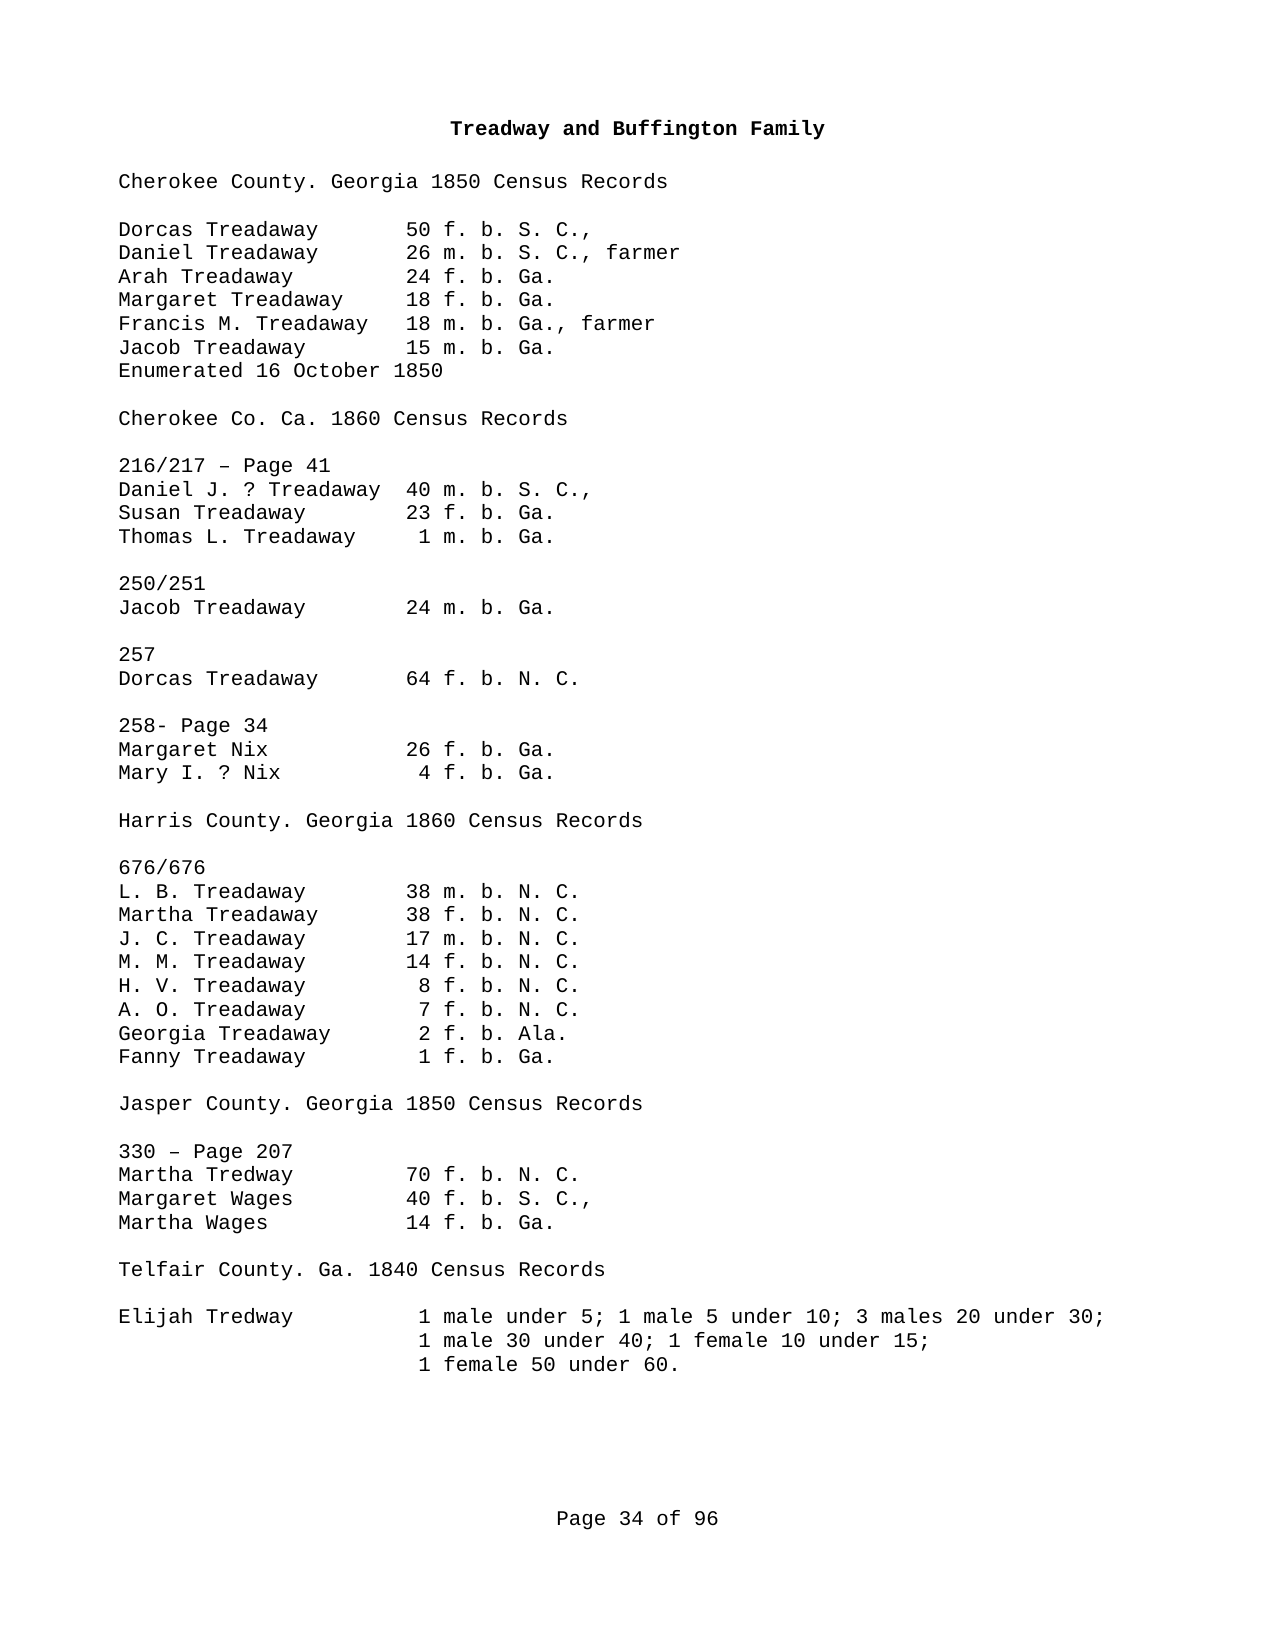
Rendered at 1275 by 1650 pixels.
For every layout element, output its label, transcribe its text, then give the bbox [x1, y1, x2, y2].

text Dorcas Treadaway 50 f. b. S. C., [118, 218, 1157, 242]
text Cherokee Co. Ca. 1860 Census Records [118, 408, 1157, 431]
text J. C. Treadaway 17 m. b. N. C. [118, 928, 1157, 952]
text Martha Wages 14 f. b. Ga. [118, 1212, 1157, 1235]
text Enumerated 16 October 1850 [118, 360, 1157, 384]
text Martha Treadaway 38 f. b. N. C. [118, 904, 1157, 928]
text Thomas L. Treadaway 1 m. b. Ga. [118, 526, 1157, 549]
text Jasper County. Georgia 1850 Census Records [118, 1093, 1157, 1117]
text Margaret Nix 26 f. b. Ga. [118, 739, 1157, 762]
text Dorcas Treadaway 64 f. b. N. C. [118, 668, 1157, 691]
text Arah Treadaway 24 f. b. Ga. [118, 266, 1157, 289]
text Daniel J. ? Treadaway 40 m. b. S. C., [118, 479, 1157, 502]
text Harris County. Georgia 1860 Census Records [118, 810, 1157, 833]
text Francis M. Treadaway 18 m. b. Ga., farmer [118, 313, 1157, 337]
text Jacob Treadaway 15 m. b. Ga. [118, 337, 1157, 360]
text Georgia Treadaway 2 f. b. Ala. [118, 1022, 1157, 1046]
text A. O. Treadaway 7 f. b. N. C. [118, 999, 1157, 1022]
text 1 female 50 under 60. [118, 1353, 1157, 1377]
text Fanny Treadaway 1 f. b. Ga. [118, 1046, 1157, 1070]
text Martha Tredway 70 f. b. N. C. [118, 1164, 1157, 1188]
text 257 [118, 644, 1157, 668]
text Jacob Treadaway 24 m. b. Ga. [118, 597, 1157, 621]
text 330 – Page 207 [118, 1141, 1157, 1164]
text Mary I. ? Nix 4 f. b. Ga. [118, 762, 1157, 786]
text Daniel Treadaway 26 m. b. S. C., farmer [118, 242, 1157, 266]
text Susan Treadaway 23 f. b. Ga. [118, 502, 1157, 526]
text 216/217 – Page 41 [118, 455, 1157, 479]
text Telfair County. Ga. 1840 Census Records [118, 1259, 1157, 1283]
text L. B. Treadaway 38 m. b. N. C. [118, 881, 1157, 904]
text H. V. Treadaway 8 f. b. N. C. [118, 975, 1157, 999]
text Margaret Treadaway 18 f. b. Ga. [118, 289, 1157, 313]
text M. M. Treadaway 14 f. b. N. C. [118, 952, 1157, 975]
text 250/251 [118, 573, 1157, 597]
text 1 male 30 under 40; 1 female 10 under 15; [118, 1330, 1157, 1353]
text Cherokee County. Georgia 1850 Census Records [118, 171, 1157, 195]
text Margaret Wages 40 f. b. S. C., [118, 1188, 1157, 1212]
text 676/676 [118, 857, 1157, 881]
text Elijah Tredway 1 male under 5; 1 male 5 under 10; 3 males 20 under 30; [118, 1306, 1157, 1330]
text 258- Page 34 [118, 715, 1157, 739]
